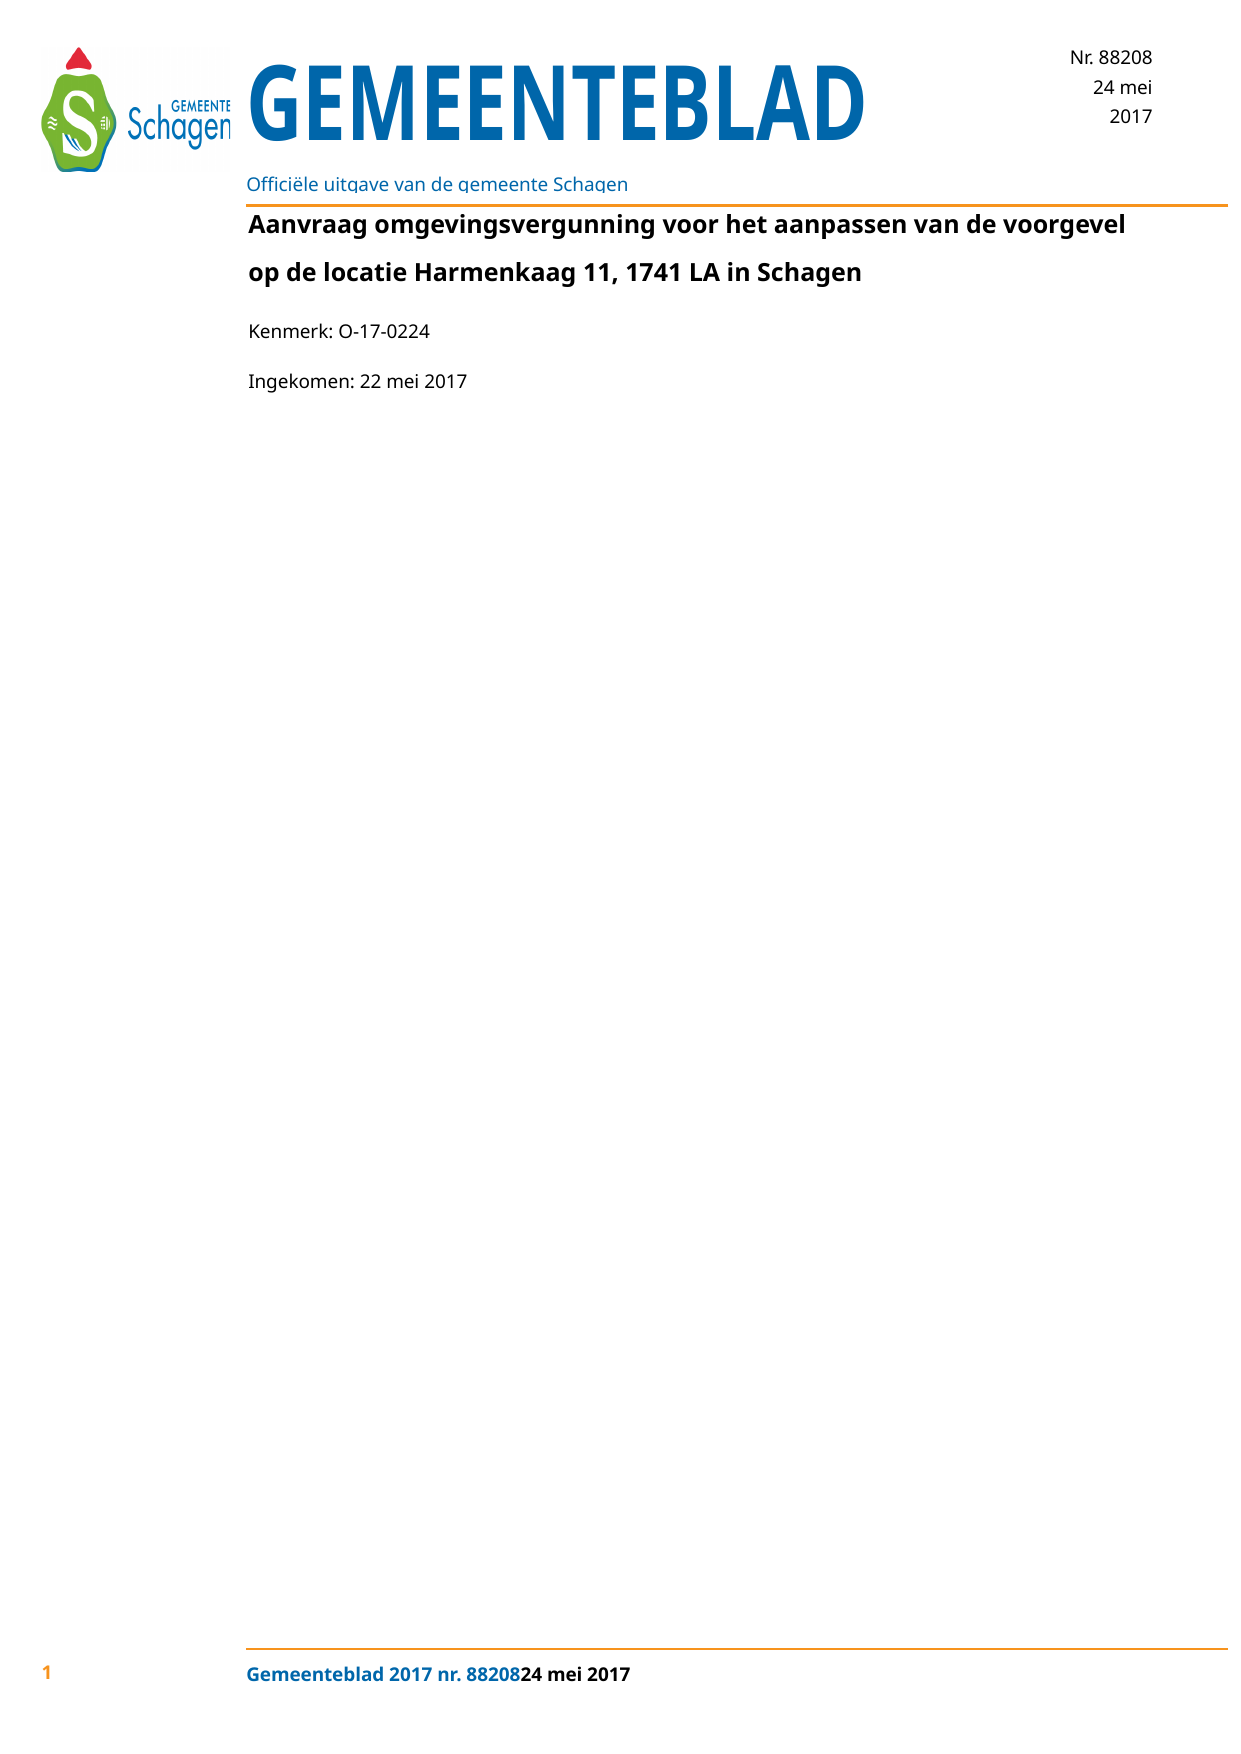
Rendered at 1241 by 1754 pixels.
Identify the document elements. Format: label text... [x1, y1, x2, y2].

text Aanvraag omgevingsvergunning voor het aanpassen van de voorgevel op de locatie Harmenkaag 11, 1741 LA in Schagen [248, 207, 1152, 288]
text Kenmerk: O-17-0224 [248, 318, 1152, 344]
text Ingekomen: 22 mei 2017 [248, 368, 1152, 394]
picture [41, 47, 231, 172]
